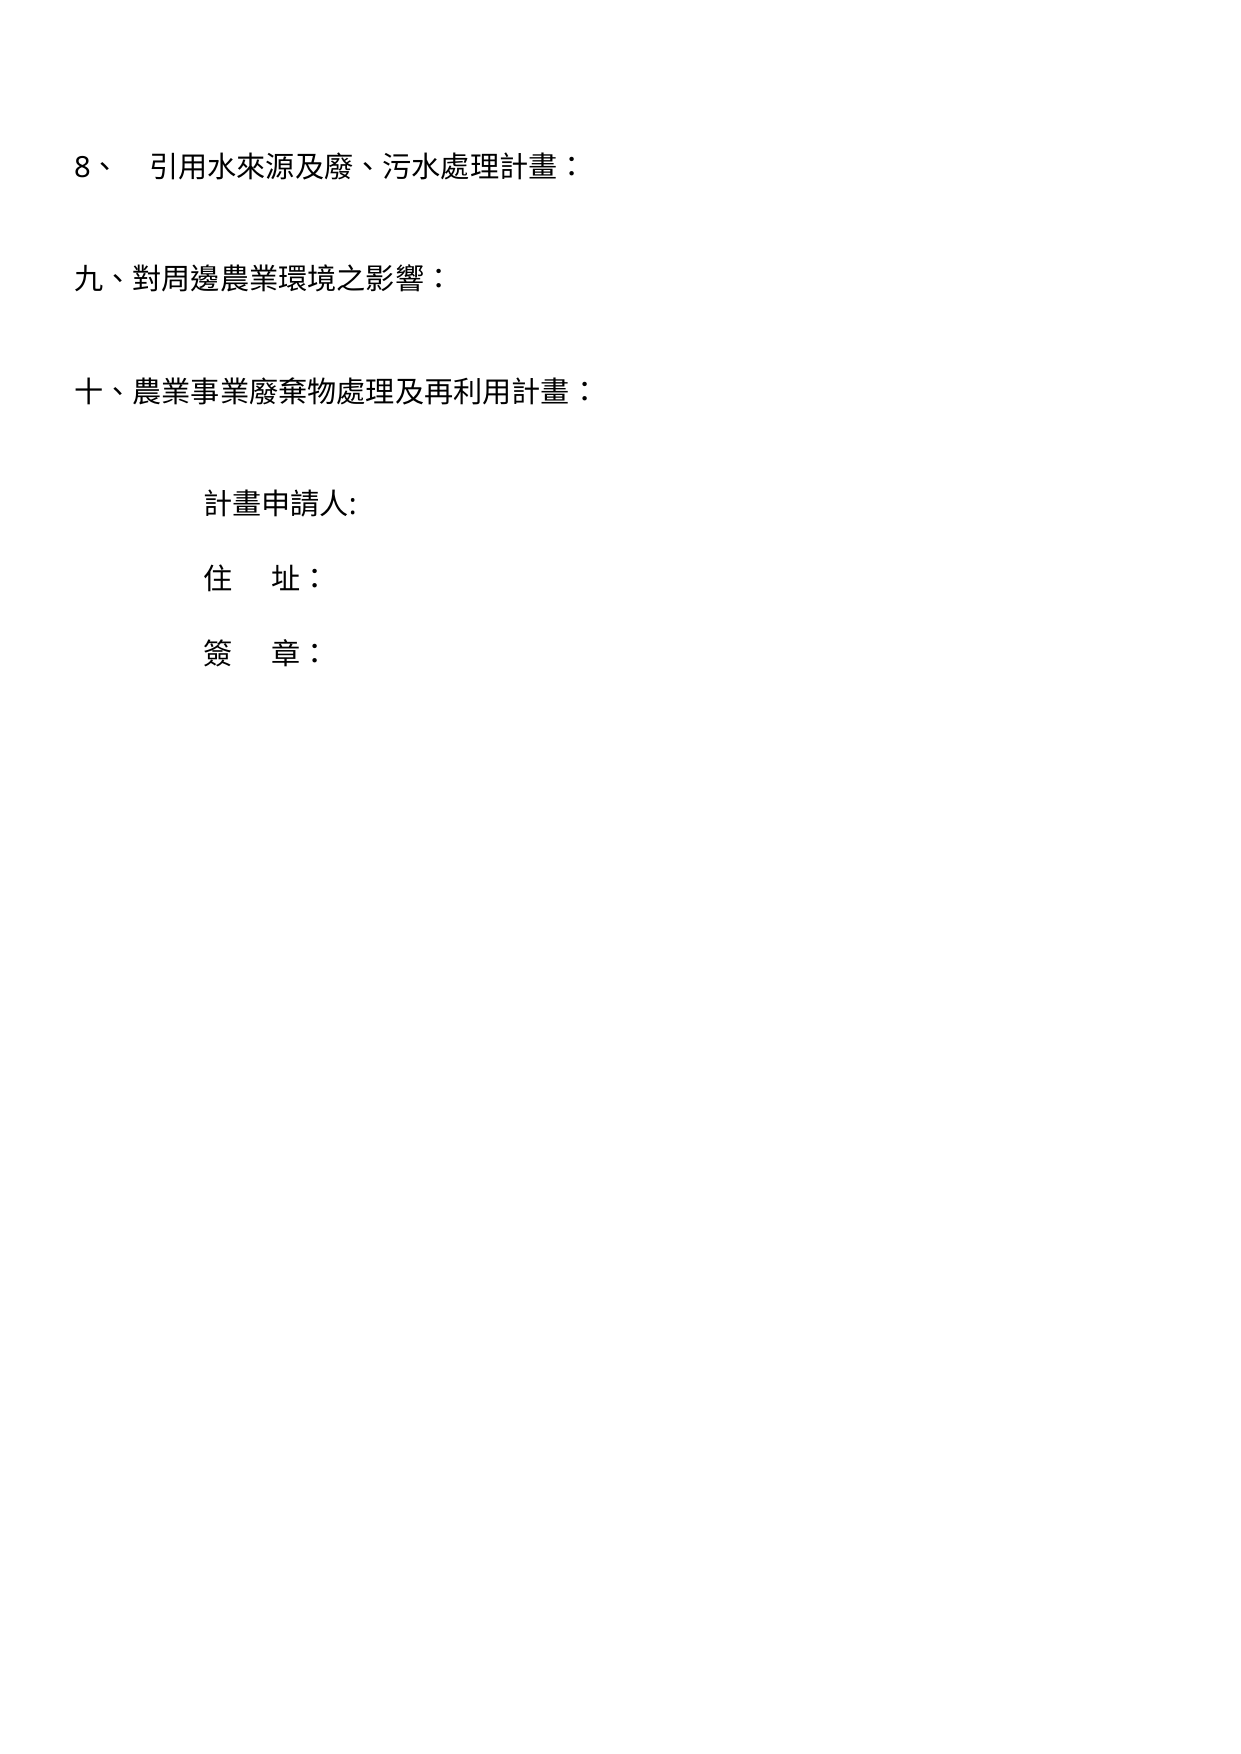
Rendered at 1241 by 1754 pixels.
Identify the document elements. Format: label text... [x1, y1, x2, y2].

text 住 址： [74, 539, 1166, 614]
list 引用水來源及廢、污水處理計畫： [74, 127, 1166, 202]
text 九、對周邊農業環境之影響： [74, 239, 1166, 314]
text 計畫申請人: [74, 464, 1166, 539]
text 十、農業事業廢棄物處理及再利用計畫： [74, 352, 1166, 427]
text 簽 章： [74, 614, 1166, 689]
